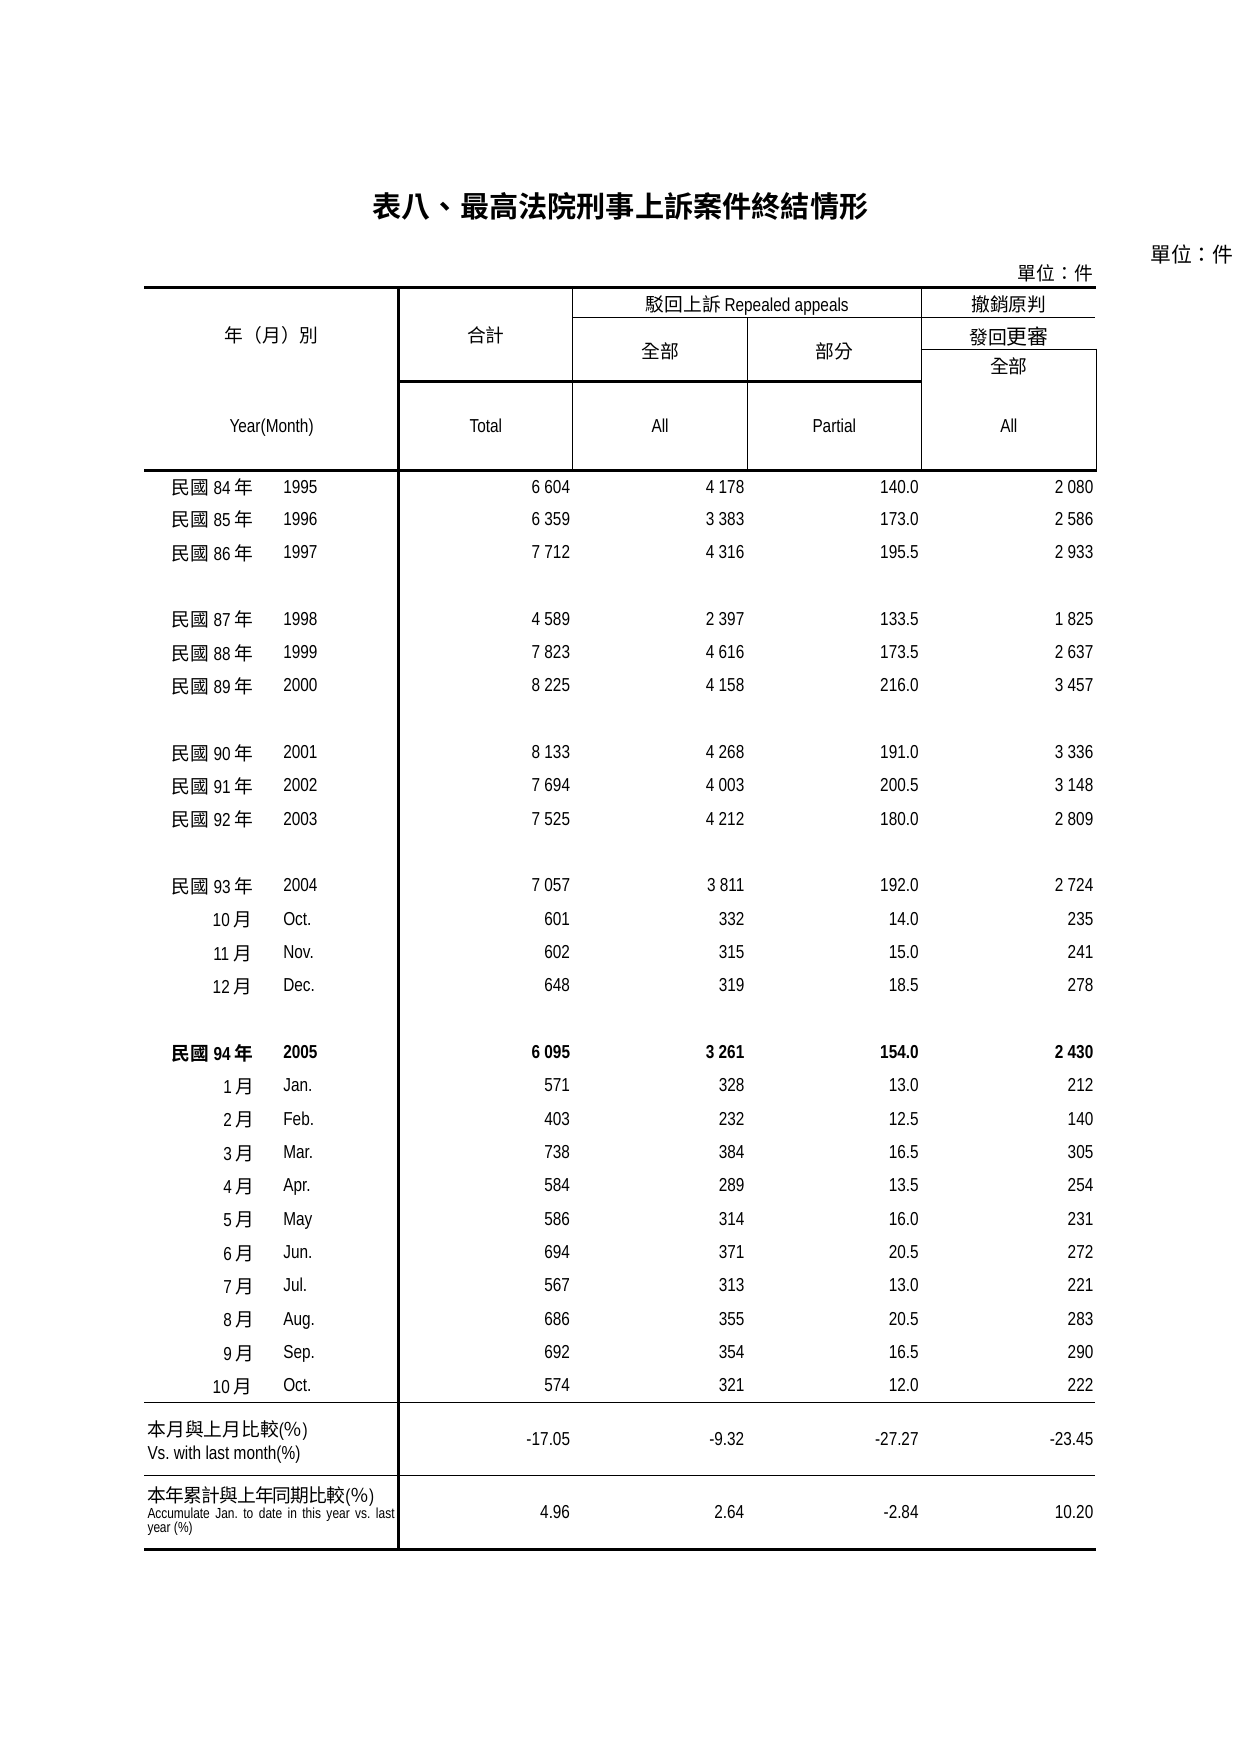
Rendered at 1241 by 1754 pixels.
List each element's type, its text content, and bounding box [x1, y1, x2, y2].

table_cell 289 [573, 1169, 747, 1202]
table_cell 191.0 [747, 735, 921, 768]
table_cell 2 637 [921, 635, 1096, 668]
table_cell 3 811 [573, 869, 747, 902]
table_cell 283 [921, 1302, 1096, 1335]
table_cell [921, 1002, 1096, 1035]
table_cell [747, 569, 921, 602]
table_cell Sep. [280, 1335, 397, 1368]
table_cell 7 525 [400, 802, 573, 835]
table_cell 本月與上月比較(％) Vs. with last month(%) [144, 1403, 397, 1475]
table_cell [921, 569, 1096, 602]
table_cell Jul. [280, 1269, 397, 1302]
table_cell 全部 [922, 350, 1096, 380]
table_cell 216.0 [747, 669, 921, 702]
table_cell 686 [400, 1302, 573, 1335]
table_cell [144, 835, 280, 868]
table_cell 2月 [144, 1102, 280, 1135]
table_cell 192.0 [747, 869, 921, 902]
table_cell 民國 93年 [144, 869, 280, 902]
table_cell 2 809 [921, 802, 1096, 835]
table_cell 140 [921, 1102, 1096, 1135]
table_cell 3 457 [921, 669, 1096, 702]
table_cell 2 397 [573, 602, 747, 635]
table_cell -27.27 [747, 1403, 921, 1475]
table_cell 20.5 [747, 1235, 921, 1268]
table_cell 2004 [280, 869, 397, 902]
table_cell 2001 [280, 735, 397, 768]
table_cell 319 [573, 969, 747, 1002]
table_cell 民國 94年 [144, 1035, 280, 1068]
table_cell All [573, 383, 747, 468]
table_header 合計 [400, 289, 572, 380]
table_cell 民國 90年 [144, 735, 280, 768]
table_cell 1月 [144, 1069, 280, 1102]
table_cell 6 604 [400, 472, 573, 502]
table_cell 354 [573, 1335, 747, 1368]
table_cell 8 133 [400, 735, 573, 768]
table_cell [573, 835, 747, 868]
table_cell All [922, 380, 1096, 468]
table_cell [573, 702, 747, 735]
table_cell 278 [921, 969, 1096, 1002]
table_cell 4 589 [400, 602, 573, 635]
table_cell 7 823 [400, 635, 573, 668]
table_cell 2 724 [921, 869, 1096, 902]
table_cell 8 225 [400, 669, 573, 702]
table_cell 313 [573, 1269, 747, 1302]
table_header 駁回上訴Repealed appeals [573, 289, 921, 317]
table_cell 發回更審 [922, 317, 1096, 348]
table_cell 332 [573, 902, 747, 935]
table_cell 140.0 [747, 472, 921, 502]
table_cell 民國 92年 [144, 802, 280, 835]
table_cell 民國 91年 [144, 769, 280, 802]
table_header 年（月）別 [144, 289, 397, 380]
table_cell Nov. [280, 935, 397, 968]
table_cell -23.45 [921, 1402, 1096, 1475]
table_cell 7 694 [400, 769, 573, 802]
table_cell 13.5 [747, 1169, 921, 1202]
table_cell 321 [573, 1369, 747, 1402]
table_cell 10.20 [921, 1475, 1096, 1548]
table_cell 692 [400, 1335, 573, 1368]
table_cell 12月 [144, 969, 280, 1002]
table_cell 574 [400, 1369, 573, 1402]
table_cell 180.0 [747, 802, 921, 835]
table_cell 133.5 [747, 602, 921, 635]
table_cell Oct. [280, 1369, 397, 1402]
table_cell 173.0 [747, 502, 921, 535]
table_cell 231 [921, 1202, 1096, 1235]
table_cell Year(Month) [144, 380, 397, 468]
table_cell 民國 86年 [144, 535, 280, 568]
table_cell [400, 835, 573, 868]
table_cell 7 712 [400, 535, 573, 568]
table_cell 212 [921, 1069, 1096, 1102]
table_cell 3 148 [921, 769, 1096, 802]
table_cell 403 [400, 1102, 573, 1135]
table_cell 2 586 [921, 502, 1096, 535]
table_cell 305 [921, 1135, 1096, 1168]
table_cell 371 [573, 1235, 747, 1268]
table_cell 1995 [280, 472, 397, 502]
table_cell 567 [400, 1269, 573, 1302]
table_cell 173.5 [747, 635, 921, 668]
table_cell 民國 89年 [144, 669, 280, 702]
table_cell Partial [748, 383, 921, 468]
table_cell Mar. [280, 1135, 397, 1168]
table_cell 15.0 [747, 935, 921, 968]
table_header 撤銷原判 [922, 289, 1096, 317]
table_cell 154.0 [747, 1035, 921, 1068]
table_cell -17.05 [400, 1403, 573, 1475]
table_cell 4 616 [573, 635, 747, 668]
table_cell 3 336 [921, 735, 1096, 768]
table_cell 16.5 [747, 1135, 921, 1168]
table_cell 1998 [280, 602, 397, 635]
table_cell 241 [921, 935, 1096, 968]
table_cell 民國 85年 [144, 502, 280, 535]
table_cell 221 [921, 1269, 1096, 1302]
table_cell 328 [573, 1069, 747, 1102]
table_cell May [280, 1202, 397, 1235]
table_cell 5月 [144, 1202, 280, 1235]
table_cell [573, 1002, 747, 1035]
table_cell 8月 [144, 1302, 280, 1335]
table_cell Dec. [280, 969, 397, 1002]
table_cell 2 430 [921, 1035, 1096, 1068]
table_cell 1996 [280, 502, 397, 535]
text 表八、最高法院刑事上訴案件終結情形 [148, 183, 1092, 225]
table_cell 601 [400, 902, 573, 935]
table_cell [573, 569, 747, 602]
table_cell 6 095 [400, 1035, 573, 1068]
table_cell [280, 702, 397, 735]
table_cell 235 [921, 902, 1096, 935]
table_cell 694 [400, 1235, 573, 1268]
table_cell 2000 [280, 669, 397, 702]
table_cell 2002 [280, 769, 397, 802]
table_cell [280, 835, 397, 868]
table_cell 9月 [144, 1335, 280, 1368]
table_cell 2.64 [573, 1476, 747, 1548]
table_cell [280, 1002, 397, 1035]
table_cell 民國 87年 [144, 602, 280, 635]
table_cell 272 [921, 1235, 1096, 1268]
table_cell 4 268 [573, 735, 747, 768]
table_cell 2 933 [921, 535, 1096, 568]
text [1150, 231, 1240, 239]
table_cell Aug. [280, 1302, 397, 1335]
table_cell 12.0 [747, 1369, 921, 1402]
table_cell Jun. [280, 1235, 397, 1268]
table_cell 4 316 [573, 535, 747, 568]
table_cell Apr. [280, 1169, 397, 1202]
table_cell 584 [400, 1169, 573, 1202]
table_cell 2005 [280, 1035, 397, 1068]
table_cell 4月 [144, 1169, 280, 1202]
table_cell 11月 [144, 935, 280, 968]
table_cell [400, 702, 573, 735]
table_cell Jan. [280, 1069, 397, 1102]
table_cell 602 [400, 935, 573, 968]
table_cell [144, 569, 280, 602]
table_cell [747, 835, 921, 868]
table_cell 195.5 [747, 535, 921, 568]
table_cell 16.5 [747, 1335, 921, 1368]
table_cell 314 [573, 1202, 747, 1235]
text 單位：件 [1150, 239, 1240, 264]
table_cell [144, 1002, 280, 1035]
table_cell 民國 88年 [144, 635, 280, 668]
table_cell 13.0 [747, 1269, 921, 1302]
table_cell 4 158 [573, 669, 747, 702]
table_cell 2003 [280, 802, 397, 835]
table_cell 4 212 [573, 802, 747, 835]
table_cell 7 057 [400, 869, 573, 902]
table_cell 全部 [573, 318, 747, 380]
table_cell 14.0 [747, 902, 921, 935]
text 單位：件 [148, 259, 1092, 286]
table_cell 3 261 [573, 1035, 747, 1068]
table_cell [921, 835, 1096, 868]
table_cell 7月 [144, 1269, 280, 1302]
table_cell 200.5 [747, 769, 921, 802]
table_cell 4 178 [573, 472, 747, 502]
table_cell 16.0 [747, 1202, 921, 1235]
table_cell 4 003 [573, 769, 747, 802]
table_cell 254 [921, 1169, 1096, 1202]
table_cell -2.84 [747, 1476, 921, 1548]
table_cell -9.32 [573, 1403, 747, 1475]
table_cell [921, 702, 1096, 735]
table_cell Total [400, 383, 572, 468]
table_cell 648 [400, 969, 573, 1002]
table_cell 民國 84年 [144, 472, 280, 502]
table_cell 3 383 [573, 502, 747, 535]
table_cell [280, 569, 397, 602]
table_cell 586 [400, 1202, 573, 1235]
table_cell 10月 [144, 1369, 280, 1402]
table_cell 20.5 [747, 1302, 921, 1335]
table_cell [747, 702, 921, 735]
table_cell 6 359 [400, 502, 573, 535]
table_cell 部分 [748, 318, 921, 380]
table_cell 232 [573, 1102, 747, 1135]
table_cell 12.5 [747, 1102, 921, 1135]
table_cell [144, 702, 280, 735]
table_cell 222 [921, 1369, 1096, 1402]
table_cell 2 080 [921, 472, 1096, 502]
table_cell 571 [400, 1069, 573, 1102]
table_cell 1997 [280, 535, 397, 568]
table_cell 1999 [280, 635, 397, 668]
table_cell [400, 1002, 573, 1035]
table_cell 3月 [144, 1135, 280, 1168]
table_cell 1 825 [921, 602, 1096, 635]
table_cell 18.5 [747, 969, 921, 1002]
table_cell 384 [573, 1135, 747, 1168]
table_cell Feb. [280, 1102, 397, 1135]
table_cell 6月 [144, 1235, 280, 1268]
text [1150, 264, 1240, 271]
table_cell 315 [573, 935, 747, 968]
table_cell 290 [921, 1335, 1096, 1368]
table_cell 13.0 [747, 1069, 921, 1102]
table_cell [400, 569, 573, 602]
table_cell [747, 1002, 921, 1035]
table_cell 738 [400, 1135, 573, 1168]
table_cell 355 [573, 1302, 747, 1335]
table_cell 10月 [144, 902, 280, 935]
table_cell 本年累計與上年同期比較(％) Accumulate Jan. to date in this year vs. last year (%) [144, 1476, 397, 1548]
table_cell Oct. [280, 902, 397, 935]
table_cell 4.96 [400, 1476, 573, 1548]
